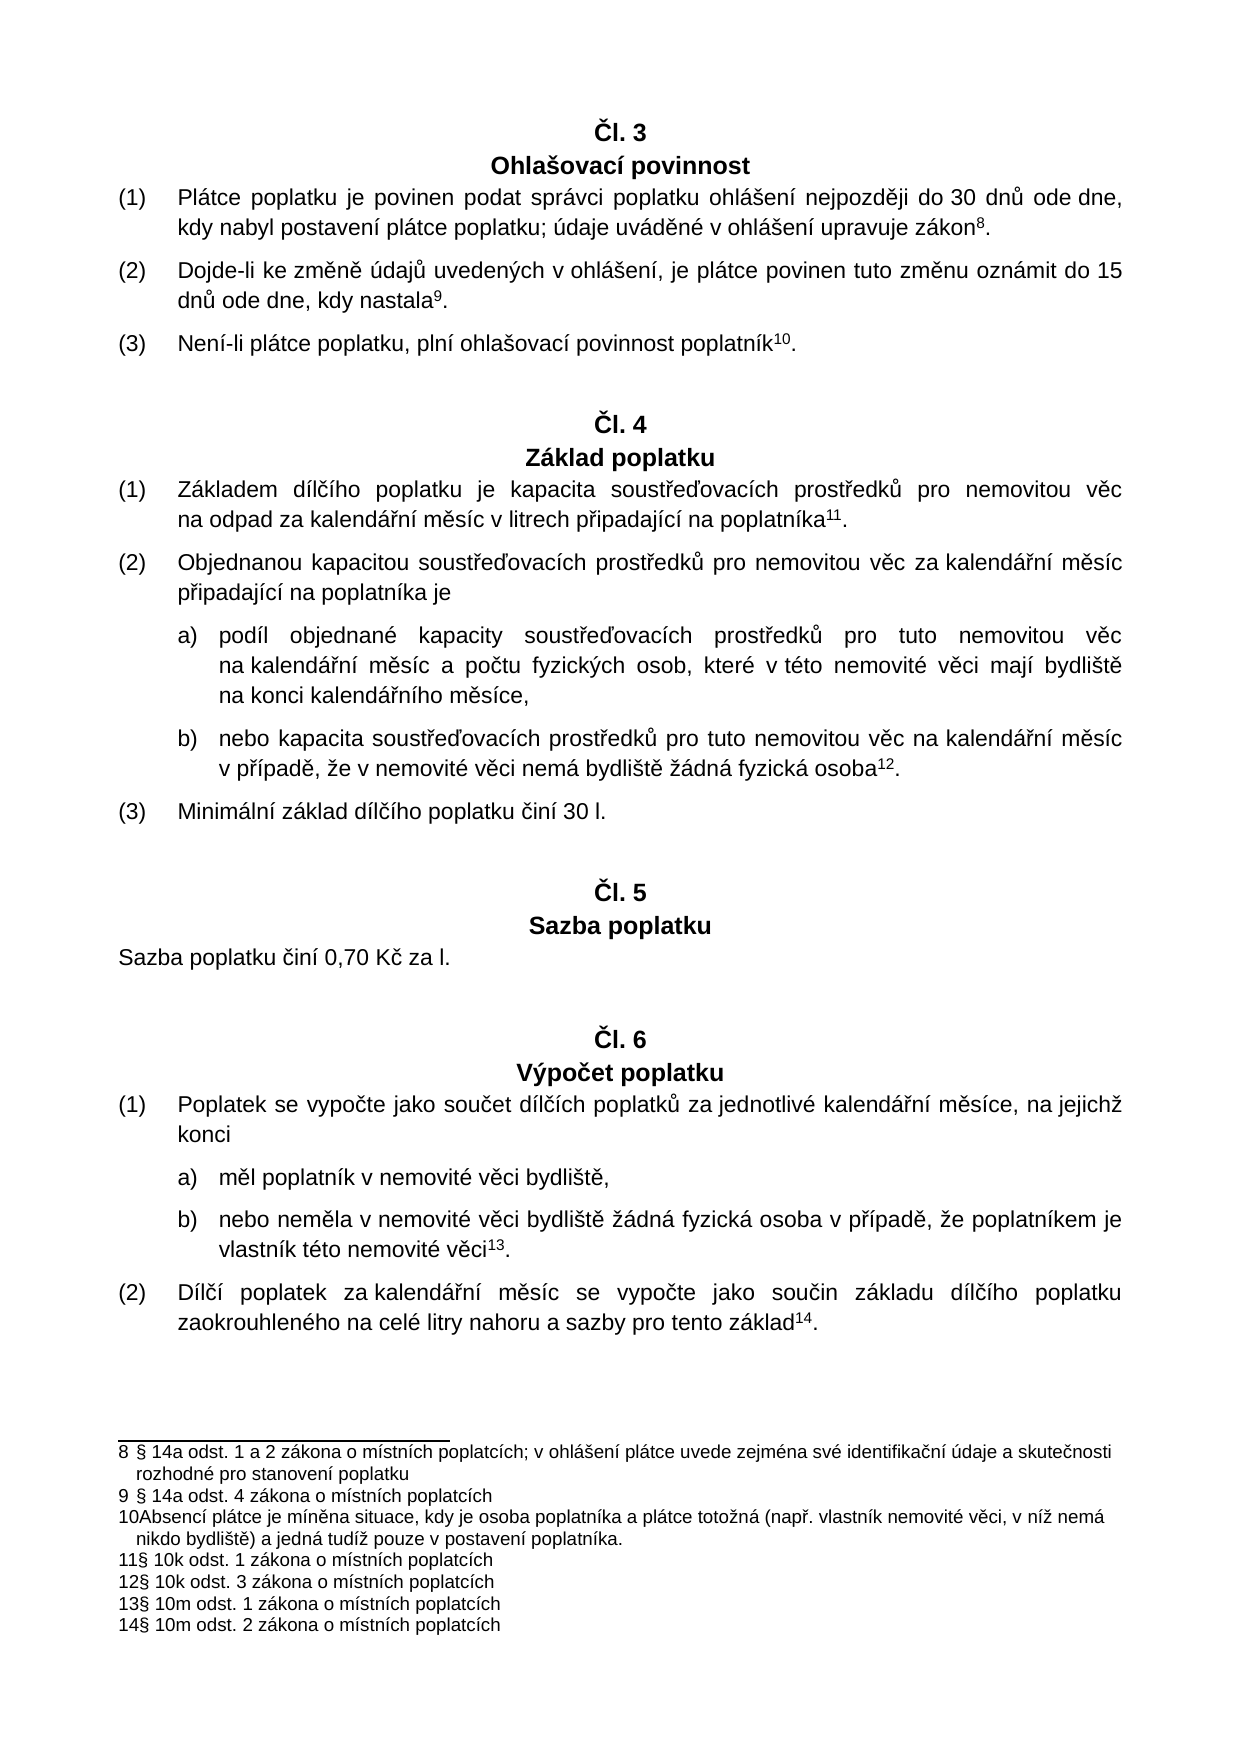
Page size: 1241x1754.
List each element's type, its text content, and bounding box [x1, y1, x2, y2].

list § 10m odst. 2 zákona o místních poplatcích [118, 1614, 1122, 1635]
list nebo neměla v nemovité věci bydliště žádná fyzická osoba v případě, že poplatníkem je vlastník této nemovité věci. [177, 1206, 1122, 1263]
subtitle Čl. 5 Sazba poplatku [118, 878, 1122, 940]
list nebo kapacita soustřeďovacích prostředků pro tuto nemovitou věc na kalendářní měsíc v případě, že v nemovité věci nemá bydliště žádná fyzická osoba. [177, 725, 1122, 782]
list Není-li plátce poplatku, plní ohlašovací povinnost poplatník. [118, 330, 1122, 356]
list § 14a odst. 1 a 2 zákona o místních poplatcích; v ohlášení plátce uvede zejména své identifikační údaje a skutečnosti rozhodné pro stanovení poplatku [118, 1441, 1122, 1484]
list Dílčí poplatek za kalendářní měsíc se vypočte jako součin základu dílčího poplatku zaokrouhleného na celé litry nahoru a sazby pro tento základ. [118, 1279, 1122, 1336]
list § 10k odst. 3 zákona o místních poplatcích [118, 1571, 1122, 1592]
list § 10m odst. 1 zákona o místních poplatcích [118, 1592, 1122, 1614]
list měl poplatník v nemovité věci bydliště, [177, 1163, 1122, 1190]
list Objednanou kapacitou soustřeďovacích prostředků pro nemovitou věc za kalendářní měsíc připadající na poplatníka je [118, 549, 1122, 606]
text Sazba poplatku činí 0,70 Kč za l. [118, 944, 1122, 971]
list Základem dílčího poplatku je kapacita soustřeďovacích prostředků pro nemovitou věc na odpad za kalendářní měsíc v litrech připadající na poplatníka. [118, 476, 1122, 533]
list Dojde-li ke změně údajů uvedených v ohlášení, je plátce povinen tuto změnu oznámit do 15 dnů ode dne, kdy nastala. [118, 257, 1122, 314]
list Minimální základ dílčího poplatku činí 30 l. [118, 798, 1122, 824]
subtitle Čl. 3 Ohlašovací povinnost [118, 118, 1122, 180]
list podíl objednané kapacity soustřeďovacích prostředků pro tuto nemovitou věc na kalendářní měsíc a počtu fyzických osob, které v této nemovité věci mají bydliště na konci kalendářního měsíce, [177, 622, 1122, 709]
subtitle Čl. 4 Základ poplatku [118, 410, 1122, 472]
list Poplatek se vypočte jako součet dílčích poplatků za jednotlivé kalendářní měsíce, na jejichž konci [118, 1091, 1122, 1147]
subtitle Čl. 6 Výpočet poplatku [118, 1024, 1122, 1086]
list § 14a odst. 4 zákona o místních poplatcích [118, 1484, 1122, 1506]
list Absencí plátce je míněna situace, kdy je osoba poplatníka a plátce totožná (např. vlastník nemovité věci, v níž nemá nikdo bydliště) a jedná tudíž pouze v postavení poplatníka. [118, 1506, 1122, 1549]
list § 10k odst. 1 zákona o místních poplatcích [118, 1549, 1122, 1571]
list Plátce poplatku je povinen podat správci poplatku ohlášení nejpozději do 30 dnů ode dne, kdy nabyl postavení plátce poplatku; údaje uváděné v ohlášení upravuje zákon. [118, 184, 1122, 241]
